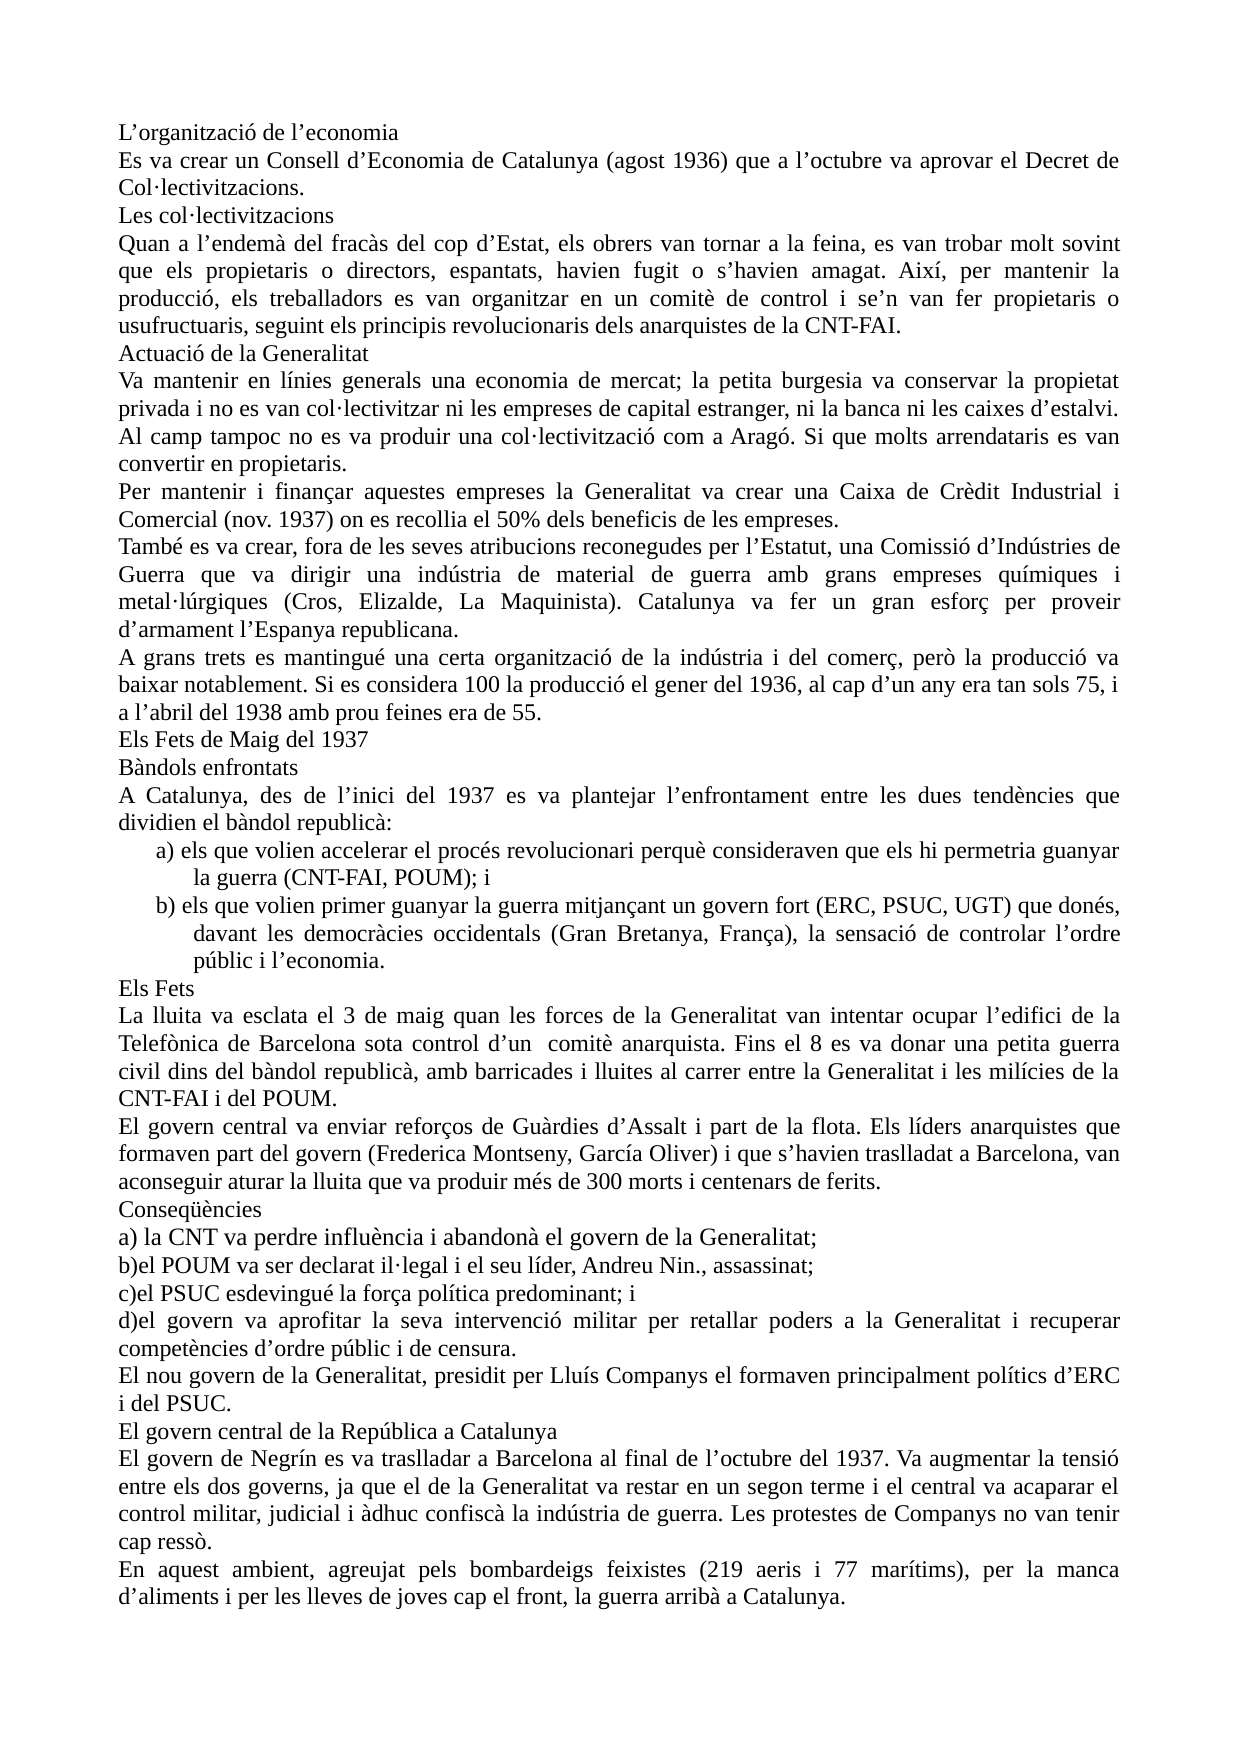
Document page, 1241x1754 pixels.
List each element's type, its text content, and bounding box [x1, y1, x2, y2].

text El govern central va enviar reforços de Guàrdies d’Assalt i part de la flota. Els líders anarquistes que formaven part del govern (Frederica Montseny, García Oliver) i que s’havien traslladat a Barcelona, van aconseguir aturar la lluita que va produir més de 300 morts i centenars de ferits. [118, 1112, 1122, 1195]
text Quan a l’endemà del fracàs del cop d’Estat, els obrers van tornar a la feina, es van trobar molt sovint que els propietaris o directors, espantats, havien fugit o s’havien amagat. Així, per mantenir la producció, els treballadors es van organitzar en un comitè de control i se’n van fer propietaris o usufructuaris, seguint els principis revolucionaris dels anarquistes de la CNT-FAI. [118, 228, 1122, 339]
text c)el PSUC esdevingué la força política predominant; i [118, 1279, 1122, 1306]
text Les col·lectivitzacions [118, 201, 1122, 228]
text a) els que volien accelerar el procés revolucionari perquè consideraven que els hi permetria guanyar la guerra (CNT-FAI, POUM); i [156, 836, 1122, 891]
text El govern central de la República a Catalunya [118, 1417, 1122, 1444]
text b)el POUM va ser declarat il·legal i el seu líder, Andreu Nin., assassinat; [118, 1251, 1122, 1279]
text A grans trets es mantingué una certa organització de la indústria i del comerç, però la producció va baixar notablement. Si es considera 100 la producció el gener del 1936, al cap d’un any era tan sols 75, i a l’abril del 1938 amb prou feines era de 55. [118, 643, 1122, 725]
text d)el govern va aprofitar la seva intervenció militar per retallar poders a la Generalitat i recuperar competències d’ordre públic i de censura. [118, 1306, 1122, 1361]
text El nou govern de la Generalitat, presidit per Lluís Companys el formaven principalment polítics d’ERC i del PSUC. [118, 1361, 1122, 1417]
text El govern de Negrín es va traslladar a Barcelona al final de l’octubre del 1937. Va augmentar la tensió entre els dos governs, ja que el de la Generalitat va restar en un segon terme i el central va acaparar el control militar, judicial i àdhuc confiscà la indústria de guerra. Les protestes de Companys no van tenir cap ressò. [118, 1444, 1122, 1555]
text Els Fets [118, 974, 1122, 1001]
text Bàndols enfrontats [118, 753, 1122, 781]
text Va mantenir en línies generals una economia de mercat; la petita burgesia va conservar la propietat privada i no es van col·lectivitzar ni les empreses de capital estranger, ni la banca ni les caixes d’estalvi. Al camp tampoc no es va produir una col·lectivització com a Aragó. Si que molts arrendataris es van convertir en propietaris. [118, 367, 1122, 477]
text En aquest ambient, agreujat pels bombardeigs feixistes (219 aeris i 77 marítims), per la manca d’aliments i per les lleves de joves cap el front, la guerra arribà a Catalunya. [118, 1555, 1122, 1610]
text A Catalunya, des de l’inici del 1937 es va plantejar l’enfrontament entre les dues tendències que dividien el bàndol republicà: [118, 781, 1122, 836]
text Actuació de la Generalitat [118, 339, 1122, 367]
text Els Fets de Maig del 1937 [118, 725, 1122, 753]
text b) els que volien primer guanyar la guerra mitjançant un govern fort (ERC, PSUC, UGT) que donés, davant les democràcies occidentals (Gran Bretanya, França), la sensació de controlar l’ordre públic i l’economia. [156, 891, 1122, 974]
text a) la CNT va perdre influència i abandonà el govern de la Generalitat; [118, 1222, 1122, 1251]
text Per mantenir i finançar aquestes empreses la Generalitat va crear una Caixa de Crèdit Industrial i Comercial (nov. 1937) on es recollia el 50% dels beneficis de les empreses. [118, 477, 1122, 532]
text Es va crear un Consell d’Economia de Catalunya (agost 1936) que a l’octubre va aprovar el Decret de Col·lectivitzacions. [118, 146, 1122, 201]
text La lluita va esclata el 3 de maig quan les forces de la Generalitat van intentar ocupar l’edifici de la Telefònica de Barcelona sota control d’un comitè anarquista. Fins el 8 es va donar una petita guerra civil dins del bàndol republicà, amb barricades i lluites al carrer entre la Generalitat i les milícies de la CNT-FAI i del POUM. [118, 1001, 1122, 1112]
text Conseqüències [118, 1195, 1122, 1222]
text També es va crear, fora de les seves atribucions reconegudes per l’Estatut, una Comissió d’Indústries de Guerra que va dirigir una indústria de material de guerra amb grans empreses químiques i metal·lúrgiques (Cros, Elizalde, La Maquinista). Catalunya va fer un gran esforç per proveir d’armament l’Espanya republicana. [118, 532, 1122, 643]
text L’organització de l’economia [118, 118, 1122, 146]
